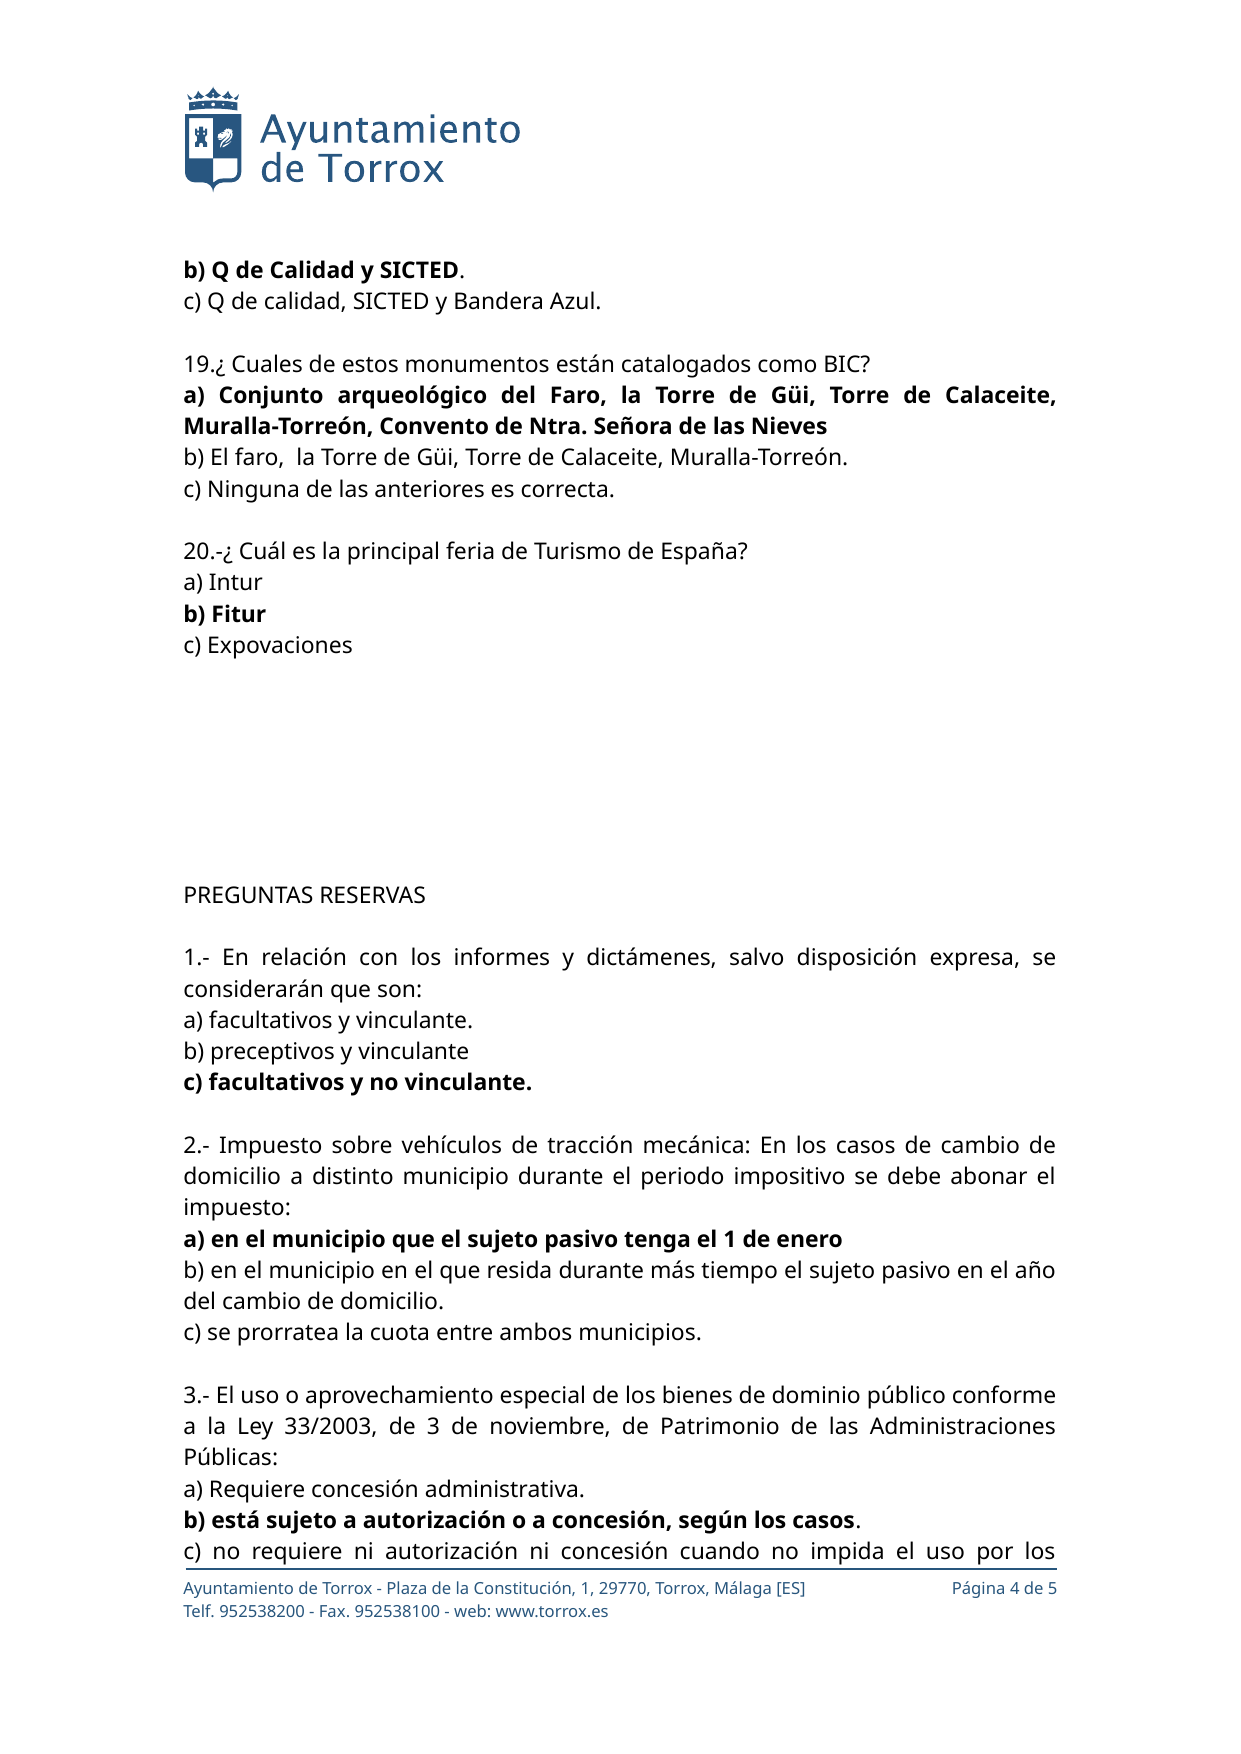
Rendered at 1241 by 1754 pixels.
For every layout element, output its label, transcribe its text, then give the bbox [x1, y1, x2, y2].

text b) preceptivos y vinculante [183, 1035, 1057, 1066]
text c) no requiere ni autorización ni concesión cuando no impida el uso por los [183, 1535, 1057, 1566]
text b) El faro, la Torre de Güi, Torre de Calaceite, Muralla-Torreón. [183, 441, 1057, 473]
text 19.¿ Cuales de estos monumentos están catalogados como BIC? [183, 348, 1057, 379]
text a) Intur [183, 566, 1057, 598]
text b) Fitur [183, 598, 1057, 629]
text PREGUNTAS RESERVAS [183, 879, 1057, 910]
text 1.- En relación con los informes y dictámenes, salvo disposición expresa, se considerarán que son: [183, 941, 1057, 1004]
text a) Conjunto arqueológico del Faro, la Torre de Güi, Torre de Calaceite, Muralla-Torreón, Convento de Ntra. Señora de las Nieves [183, 379, 1057, 441]
text a) en el municipio que el sujeto pasivo tenga el 1 de enero [183, 1223, 1057, 1254]
text 20.-¿ Cuál es la principal feria de Turismo de España? [183, 535, 1057, 566]
text c) Q de calidad, SICTED y Bandera Azul. [183, 285, 1057, 316]
text c) facultativos y no vinculante. [183, 1066, 1057, 1098]
text a) facultativos y vinculante. [183, 1004, 1057, 1035]
text c) Expovaciones [183, 629, 1057, 660]
text 2.- Impuesto sobre vehículos de tracción mecánica: En los casos de cambio de domicilio a distinto municipio durante el periodo impositivo se debe abonar el impuesto: [183, 1129, 1057, 1223]
text c) se prorratea la cuota entre ambos municipios. [183, 1316, 1057, 1348]
text b) está sujeto a autorización o a concesión, según los casos. [183, 1504, 1057, 1535]
text 3.- El uso o aprovechamiento especial de los bienes de dominio público conforme a la Ley 33/2003, de 3 de noviembre, de Patrimonio de las Administraciones Públicas: [183, 1379, 1057, 1473]
text a) Requiere concesión administrativa. [183, 1473, 1057, 1504]
text b) en el municipio en el que resida durante más tiempo el sujeto pasivo en el año del cambio de domicilio. [183, 1254, 1057, 1316]
text c) Ninguna de las anteriores es correcta. [183, 473, 1057, 504]
text b) Q de Calidad y SICTED. [183, 254, 1057, 285]
